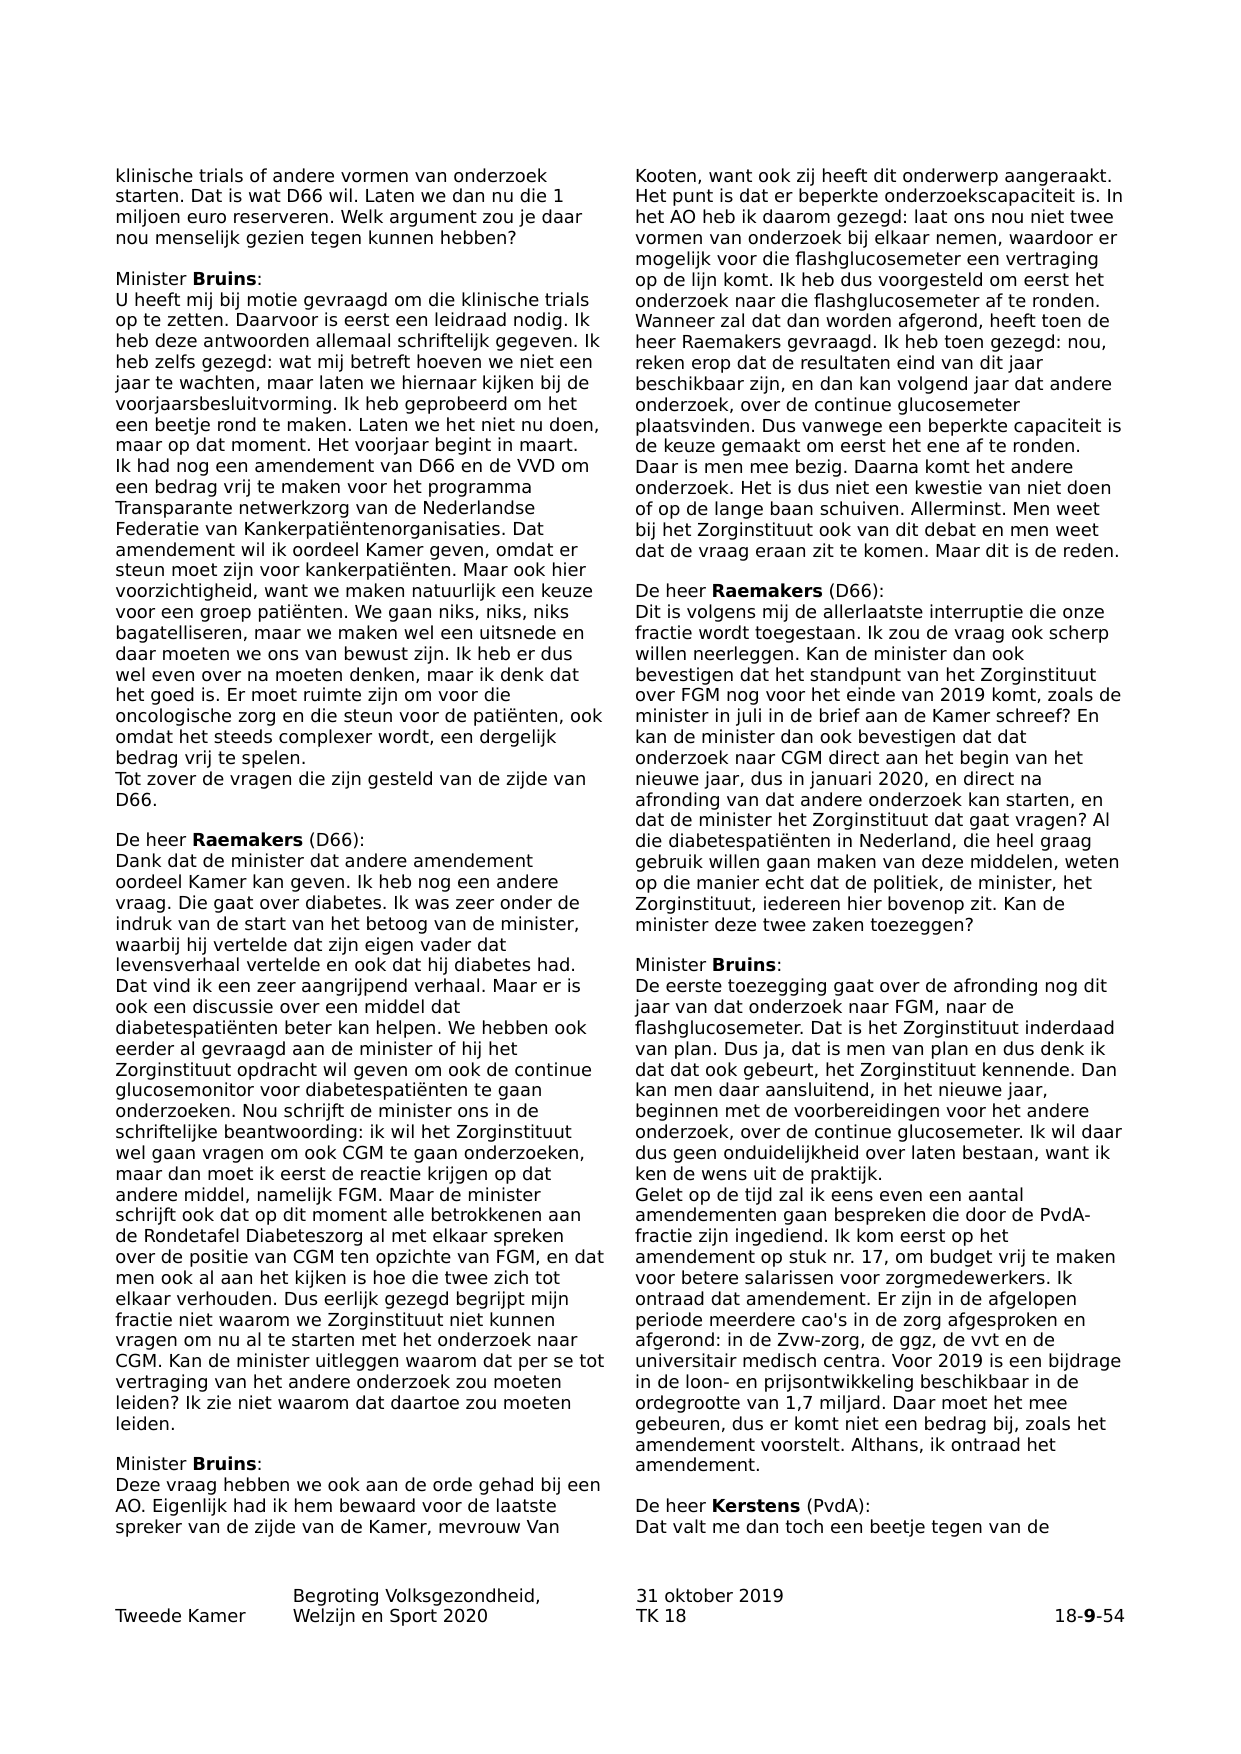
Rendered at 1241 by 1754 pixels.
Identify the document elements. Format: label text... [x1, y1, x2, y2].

text klinische trials of andere vormen van onderzoek starten. Dat is wat D66 wil. Laten we dan nu die 1 miljoen euro reserveren. Welk argument zou je daar nou menselijk gezien tegen kunnen hebben? [115, 165, 605, 249]
text Deze vraag hebben we ook aan de orde gehad bij een AO. Eigenlijk had ik hem bewaard voor de laatste spreker van de zijde van de Kamer, mevrouw Van [115, 1475, 605, 1537]
text De heer Kerstens (PvdA): [635, 1496, 1125, 1517]
text Minister Bruins: [635, 955, 1125, 976]
text Tot zover de vragen die zijn gesteld van de zijde van D66. [115, 768, 605, 810]
text Gelet op de tijd zal ik eens even een aantal amendementen gaan bespreken die door de PvdA-fractie zijn ingediend. Ik kom eerst op het amendement op stuk nr. 17, om budget vrij te maken voor betere salarissen voor zorgmedewerkers. Ik ontraad dat amendement. Er zijn in de afgelopen periode meerdere cao's in de zorg afgesproken en afgerond: in de Zvw-zorg, de ggz, de vvt en de universitair medisch centra. Voor 2019 is een bijdrage in de loon- en prijsontwikkeling beschikbaar in de ordegrootte van 1,7 miljard. Daar moet het mee gebeuren, dus er komt niet een bedrag bij, zoals het amendement voorstelt. Althans, ik ontraad het amendement. [635, 1184, 1125, 1476]
text Minister Bruins: [115, 1454, 605, 1475]
text De heer Raemakers (D66): [635, 581, 1125, 602]
text De heer Raemakers (D66): [115, 830, 605, 851]
text De eerste toezegging gaat over de afronding nog dit jaar van dat onderzoek naar FGM, naar de flashglucosemeter. Dat is het Zorginstituut inderdaad van plan. Dus ja, dat is men van plan en dus denk ik dat dat ook gebeurt, het Zorginstituut kennende. Dan kan men daar aansluitend, in het nieuwe jaar, beginnen met de voorbereidingen voor het andere onderzoek, over de continue glucosemeter. Ik wil daar dus geen onduidelijkheid over laten bestaan, want ik ken de wens uit de praktijk. [635, 976, 1125, 1184]
text Dat valt me dan toch een beetje tegen van de [635, 1517, 1125, 1537]
text Dank dat de minister dat andere amendement oordeel Kamer kan geven. Ik heb nog een andere vraag. Die gaat over diabetes. Ik was zeer onder de indruk van de start van het betoog van de minister, waarbij hij vertelde dat zijn eigen vader dat levensverhaal vertelde en ook dat hij diabetes had. Dat vind ik een zeer aangrijpend verhaal. Maar er is ook een discussie over een middel dat diabetespatiënten beter kan helpen. We hebben ook eerder al gevraagd aan de minister of hij het Zorginstituut opdracht wil geven om ook de continue glucosemonitor voor diabetespatiënten te gaan onderzoeken. Nou schrijft de minister ons in de schriftelijke beantwoording: ik wil het Zorginstituut wel gaan vragen om ook CGM te gaan onderzoeken, maar dan moet ik eerst de reactie krijgen op dat andere middel, namelijk FGM. Maar de minister schrijft ook dat op dit moment alle betrokkenen aan de Rondetafel Diabeteszorg al met elkaar spreken over de positie van CGM ten opzichte van FGM, en dat men ook al aan het kijken is hoe die twee zich tot elkaar verhouden. Dus eerlijk gezegd begrijpt mijn fractie niet waarom we Zorginstituut niet kunnen vragen om nu al te starten met het onderzoek naar CGM. Kan de minister uitleggen waarom dat per se tot vertraging van het andere onderzoek zou moeten leiden? Ik zie niet waarom dat daartoe zou moeten leiden. [115, 851, 605, 1434]
text Minister Bruins: [115, 269, 605, 289]
text Ik had nog een amendement van D66 en de VVD om een bedrag vrij te maken voor het programma Transparante netwerkzorg van de Nederlandse Federatie van Kankerpatiëntenorganisaties. Dat amendement wil ik oordeel Kamer geven, omdat er steun moet zijn voor kankerpatiënten. Maar ook hier voorzichtigheid, want we maken natuurlijk een keuze voor een groep patiënten. We gaan niks, niks, niks bagatelliseren, maar we maken wel een uitsnede en daar moeten we ons van bewust zijn. Ik heb er dus wel even over na moeten denken, maar ik denk dat het goed is. Er moet ruimte zijn om voor die oncologische zorg en die steun voor de patiënten, ook omdat het steeds complexer wordt, een dergelijk bedrag vrij te spelen. [115, 456, 605, 768]
text Dit is volgens mij de allerlaatste interruptie die onze fractie wordt toegestaan. Ik zou de vraag ook scherp willen neerleggen. Kan de minister dan ook bevestigen dat het standpunt van het Zorginstituut over FGM nog voor het einde van 2019 komt, zoals de minister in juli in de brief aan de Kamer schreef? En kan de minister dan ook bevestigen dat dat onderzoek naar CGM direct aan het begin van het nieuwe jaar, dus in januari 2020, en direct na afronding van dat andere onderzoek kan starten, en dat de minister het Zorginstituut dat gaat vragen? Al die diabetespatiënten in Nederland, die heel graag gebruik willen gaan maken van deze middelen, weten op die manier echt dat de politiek, de minister, het Zorginstituut, iedereen hier bovenop zit. Kan de minister deze twee zaken toezeggen? [635, 602, 1125, 935]
text Kooten, want ook zij heeft dit onderwerp aangeraakt. Het punt is dat er beperkte onderzoekscapaciteit is. In het AO heb ik daarom gezegd: laat ons nou niet twee vormen van onderzoek bij elkaar nemen, waardoor er mogelijk voor die flashglucosemeter een vertraging op de lijn komt. Ik heb dus voorgesteld om eerst het onderzoek naar die flashglucosemeter af te ronden. Wanneer zal dat dan worden afgerond, heeft toen de heer Raemakers gevraagd. Ik heb toen gezegd: nou, reken erop dat de resultaten eind van dit jaar beschikbaar zijn, en dan kan volgend jaar dat andere onderzoek, over de continue glucosemeter plaatsvinden. Dus vanwege een beperkte capaciteit is de keuze gemaakt om eerst het ene af te ronden. Daar is men mee bezig. Daarna komt het andere onderzoek. Het is dus niet een kwestie van niet doen of op de lange baan schuiven. Allerminst. Men weet bij het Zorginstituut ook van dit debat en men weet dat de vraag eraan zit te komen. Maar dit is de reden. [635, 165, 1125, 561]
text U heeft mij bij motie gevraagd om die klinische trials op te zetten. Daarvoor is eerst een leidraad nodig. Ik heb deze antwoorden allemaal schriftelijk gegeven. Ik heb zelfs gezegd: wat mij betreft hoeven we niet een jaar te wachten, maar laten we hiernaar kijken bij de voorjaarsbesluitvorming. Ik heb geprobeerd om het een beetje rond te maken. Laten we het niet nu doen, maar op dat moment. Het voorjaar begint in maart. [115, 289, 605, 456]
